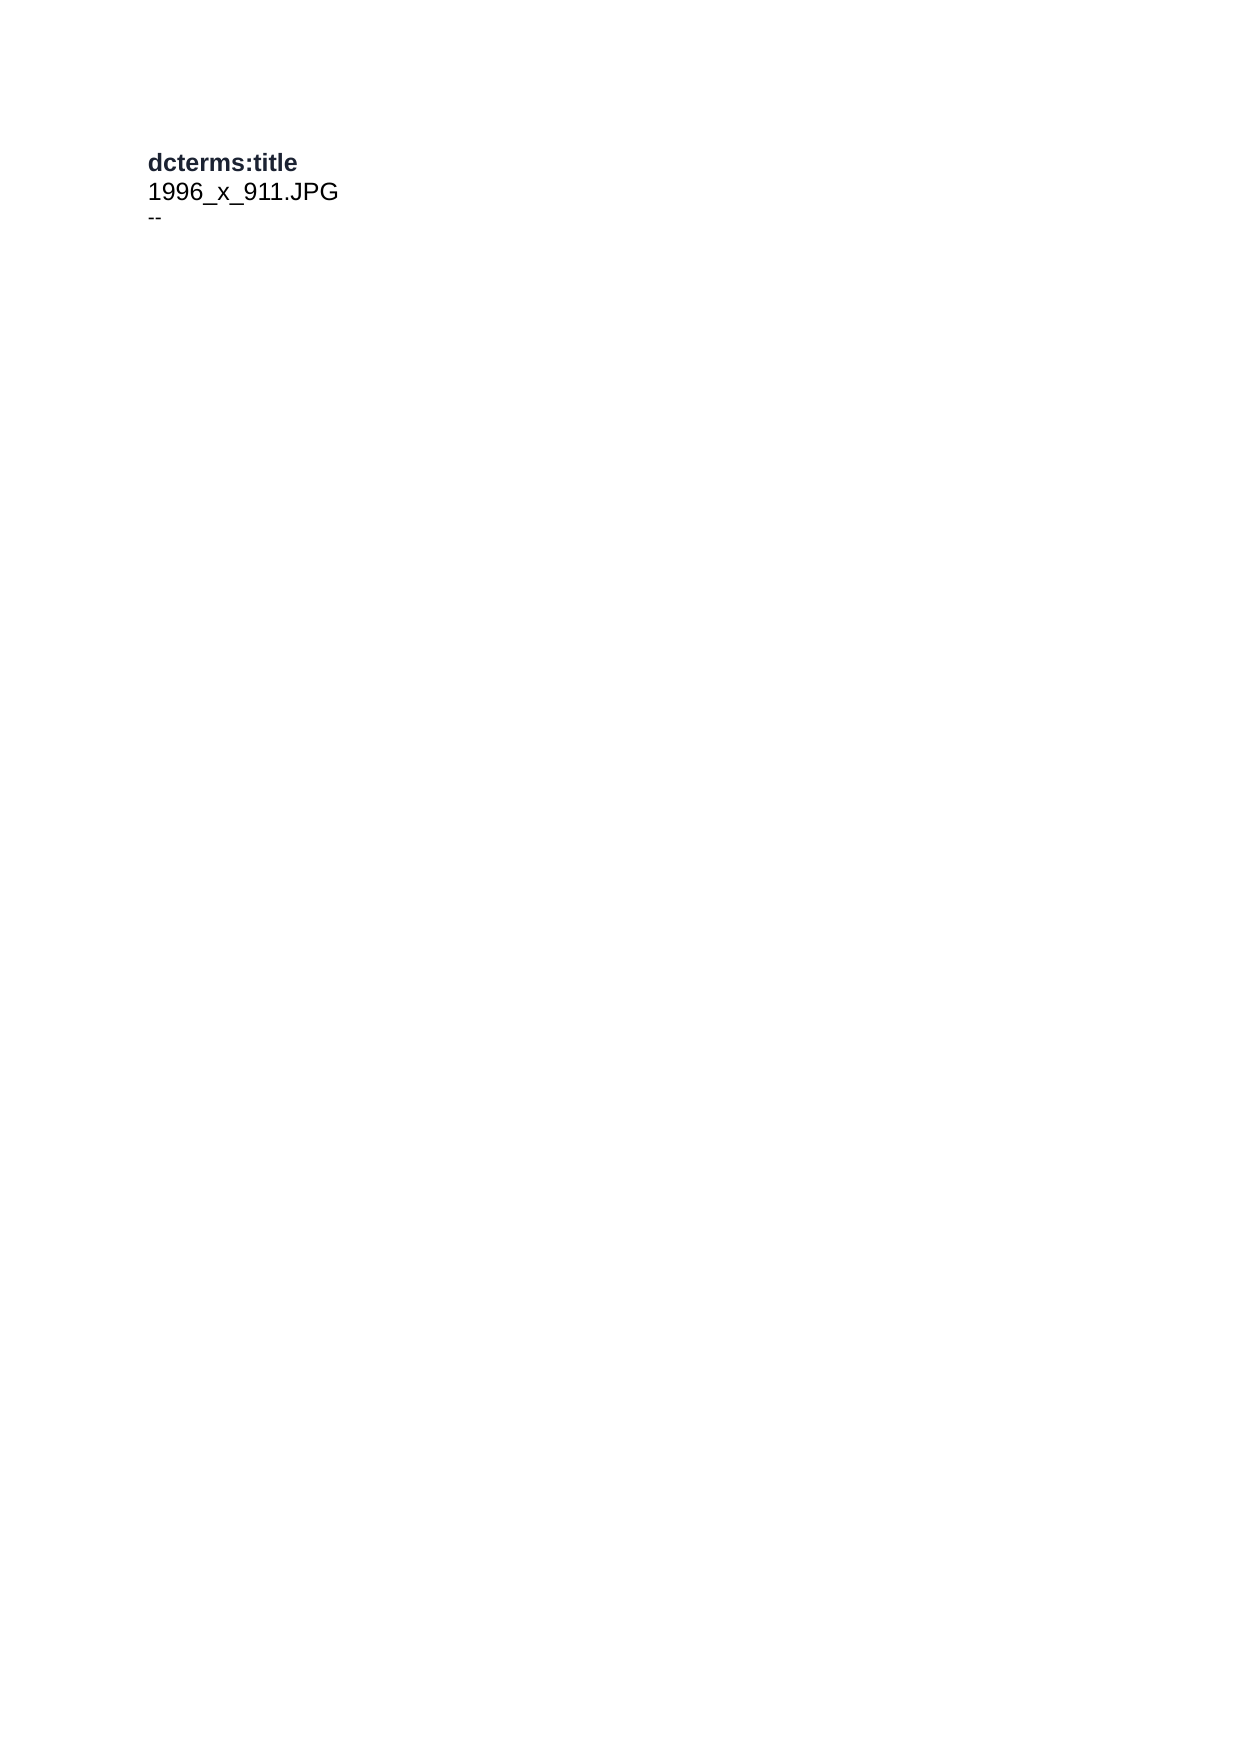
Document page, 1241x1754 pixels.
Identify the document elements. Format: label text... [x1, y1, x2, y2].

text 1996_x_911.JPG [148, 176, 1092, 205]
text -- [148, 205, 1092, 229]
text dcterms:title [148, 148, 1092, 176]
